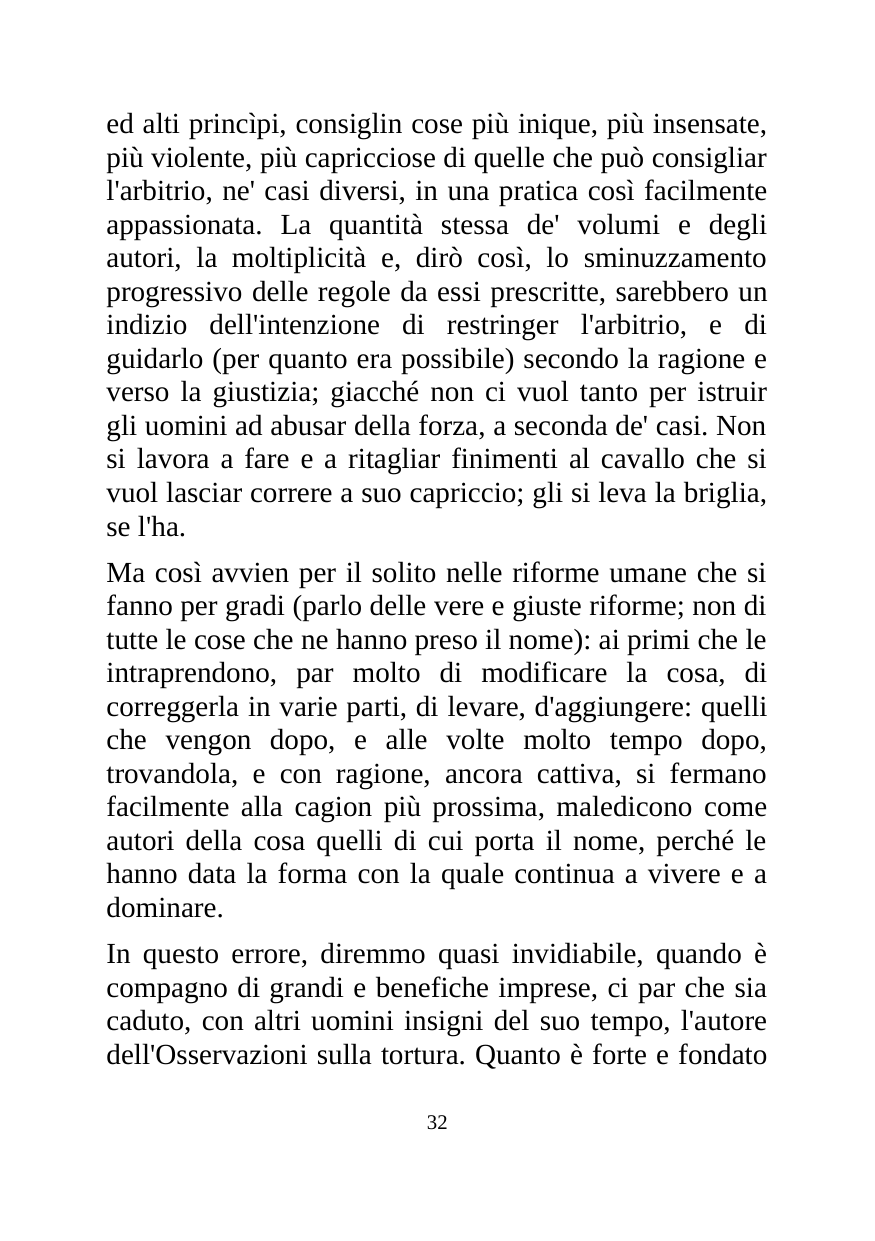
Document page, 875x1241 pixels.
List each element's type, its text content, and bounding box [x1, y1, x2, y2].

text ed alti princìpi, consiglin cose più inique, più insensate, più violente, più capricciose di quelle che può consigliar l'arbitrio, ne' casi diversi, in una pratica così facilmente appassionata. La quantità stessa de' volumi e degli autori, la moltiplicità e, dirò così, lo sminuzzamento progressivo delle regole da essi prescritte, sarebbero un indizio dell'intenzione di restringer l'arbitrio, e di guidarlo (per quanto era possibile) secondo la ragione e verso la giustizia; giacché non ci vuol tanto per istruir gli uomini ad abusar della forza, a seconda de' casi. Non si lavora a fare e a ritagliar finimenti al cavallo che si vuol lasciar correre a suo capriccio; gli si leva la briglia, se l'ha. [106, 106, 768, 542]
text Ma così avvien per il solito nelle riforme umane che si fanno per gradi (parlo delle vere e giuste riforme; non di tutte le cose che ne hanno preso il nome): ai primi che le intraprendono, par molto di modificare la cosa, di correggerla in varie parti, di levare, d'aggiungere: quelli che vengon dopo, e alle volte molto tempo dopo, trovandola, e con ragione, ancora cattiva, si fermano facilmente alla cagion più prossima, maledicono come autori della cosa quelli di cui porta il nome, perché le hanno data la forma con la quale continua a vivere e a dominare. [106, 555, 768, 924]
text In questo errore, diremmo quasi invidiabile, quando è compagno di grandi e benefiche imprese, ci par che sia caduto, con altri uomini insigni del suo tempo, l'autore dell'Osservazioni sulla tortura. Quanto è forte e fondato [106, 936, 768, 1070]
